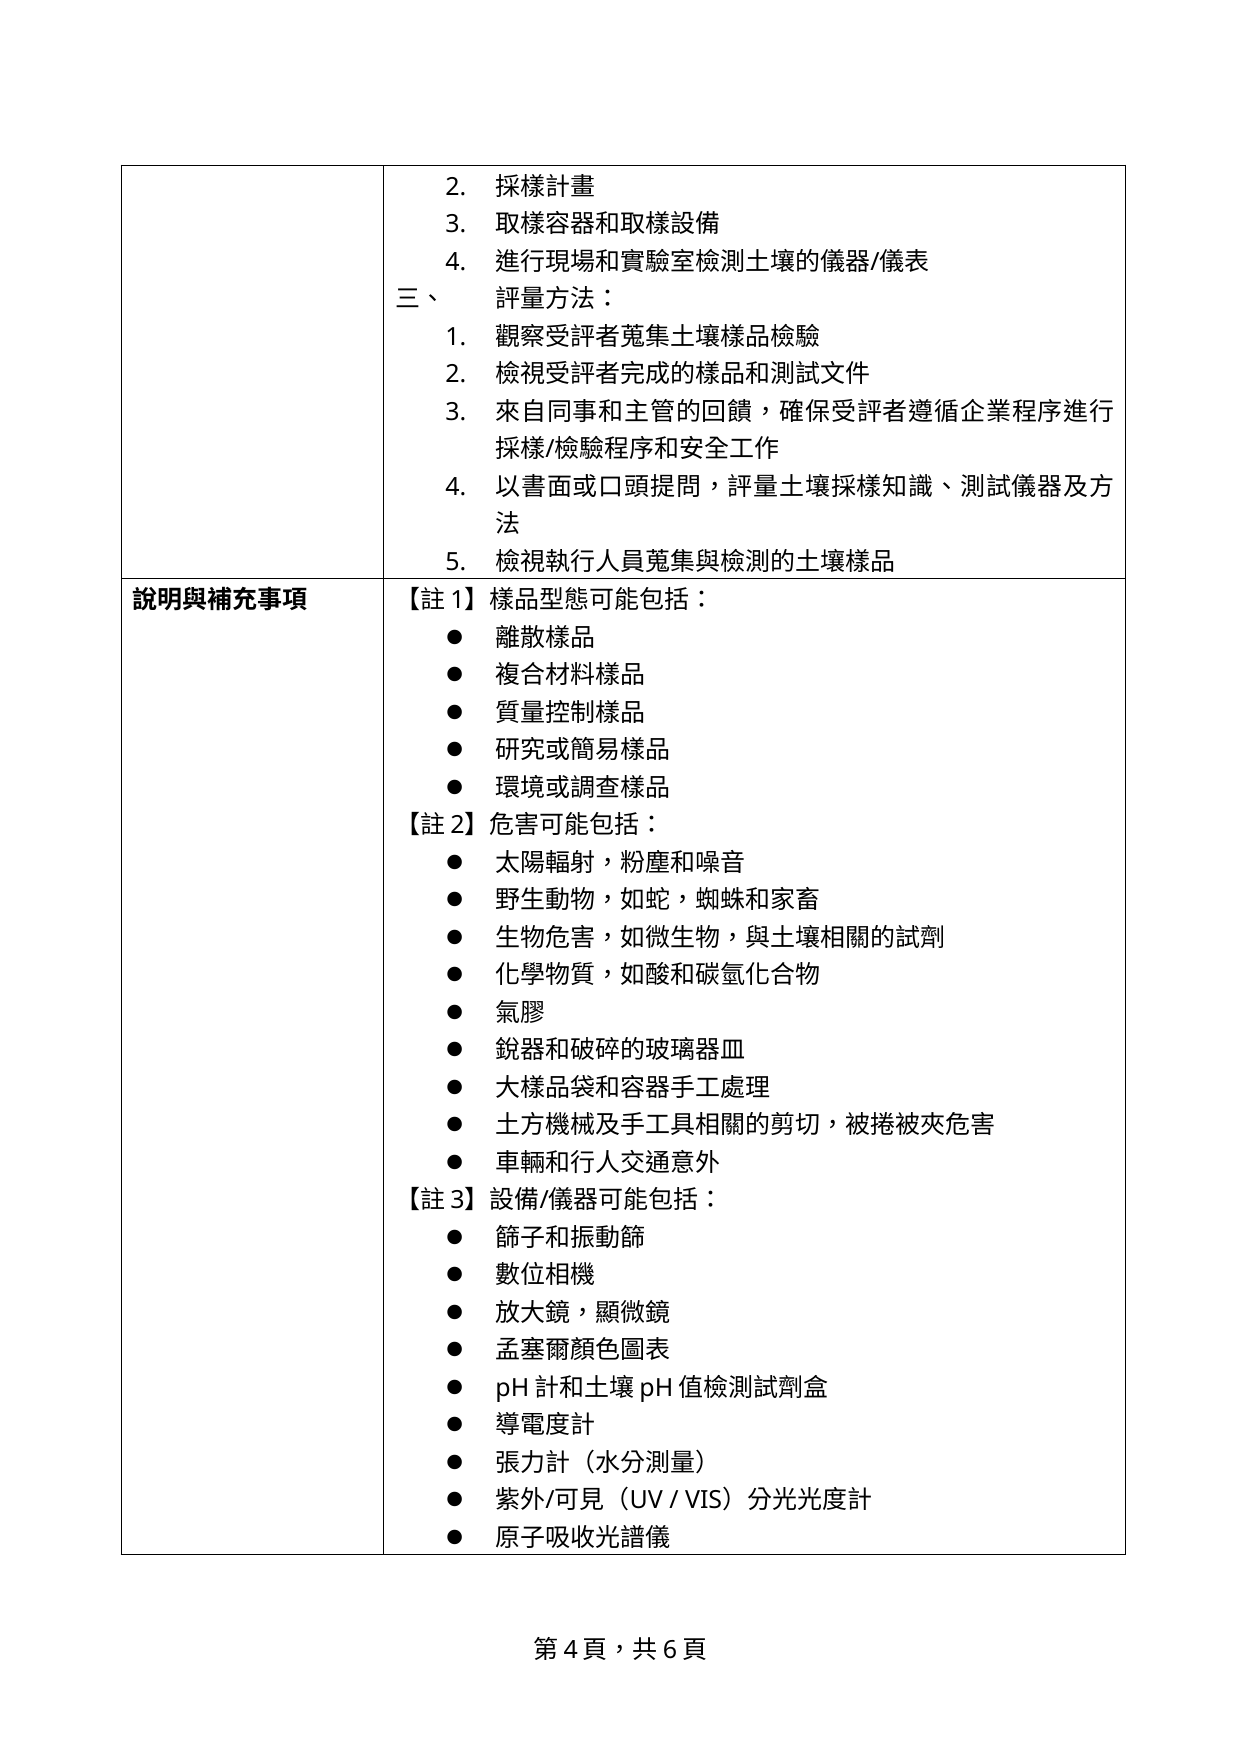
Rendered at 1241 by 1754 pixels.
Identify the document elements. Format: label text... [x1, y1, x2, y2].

table_cell [122, 166, 383, 578]
table_cell 評量之關鍵面向/能力證明之證據： 蒐集並保存足夠的代表性土壤樣品，儲存備份樣品，能夠讓所有的流程和測試順利進行 確認變異資料和樣品，並採取適當的措施 標註樣品和子樣品，以滿足專業、法規可追溯性之要求 應用取樣和測試方法/步驟正確準備和測試樣品 依企業標準和製造商規範，安全操作和維護採樣設備和測試儀器 解釋數據的趨勢，並確認正常範圍外的變異結果或雜訊 準備校準曲線，並使用合適的單位和精度計算結果 做出關於土壤之適當而有效的結論 使用企業程序報告結果和完成採樣紀錄 安全工作並應用處置廢棄物和環保相關的法規要求 評量所需情境與特定資源： 各種樣品類型 採樣計畫 取樣容器和取樣設備 進行現場和實驗室檢測土壤的儀器/儀表 評量方法： 觀察受評者蒐集土壤樣品檢驗 檢視受評者完成的樣品和測試文件 來自同事和主管的回饋，確保受評者遵循企業程序進行採樣/檢驗程序和安全工作 以書面或口頭提問，評量土壤採樣知識、測試儀器及方法 檢視執行人員蒐集與檢測的土壤樣品 [384, 166, 1125, 578]
table_cell 說明與補充事項 [122, 579, 383, 1554]
table_cell 【註1】樣品型態可能包括： 離散樣品 複合材料樣品 質量控制樣品 研究或簡易樣品 環境或調查樣品 【註2】危害可能包括： 太陽輻射，粉塵和噪音 野生動物，如蛇，蜘蛛和家畜 生物危害，如微生物，與土壤相關的試劑 化學物質，如酸和碳氫化合物 氣膠 銳器和破碎的玻璃器皿 大樣品袋和容器手工處理 土方機械及手工具相關的剪切，被捲被夾危害 車輛和行人交通意外 【註3】設備/儀器可能包括： 篩子和振動篩 數位相機 放大鏡，顯微鏡 孟塞爾顏色圖表 pH計和土壤pH值檢測試劑盒 導電度計 張力計（水分測量） 紫外/可見（UV / VIS）分光光度計 原子吸收光譜儀 氣相層析儀（GC）和氣相層析 - 質譜儀 紅外光分光光度計 漫反射附件 感應耦合電漿（ICP）光譜和感應耦合電漿-質譜儀ICP-MS X射線熒光（XRF）光譜儀 輻射監測（如蓋革計數器穆勒） 乾燥箱 水平尺 實驗室玻璃器皿 【註4】物理土壤測試可能包括： 土壤剖面說明 土壤顏色（孟賽爾） 土壤質地 土壤電阻率 液限 塑限（塑性指數） 阿太堡限度 標準貫入試驗 土壤含水量 壓實 滲透 體積膨脹 線性收縮 粒徑分析 分散（愛默生類號） 防水性 放射性 【註5】化學性土壤測試可能包括： 電導度 pH值 鹼度 陽離子交換容量 有機碳 生物可利用磷 營養素和微量營養素 硫酸根 碳酸跟 硝酸鹽和總氮 氨、金屬包括重金屬 有機物，包括農藥和其他有害化學物質 [384, 579, 1125, 1554]
